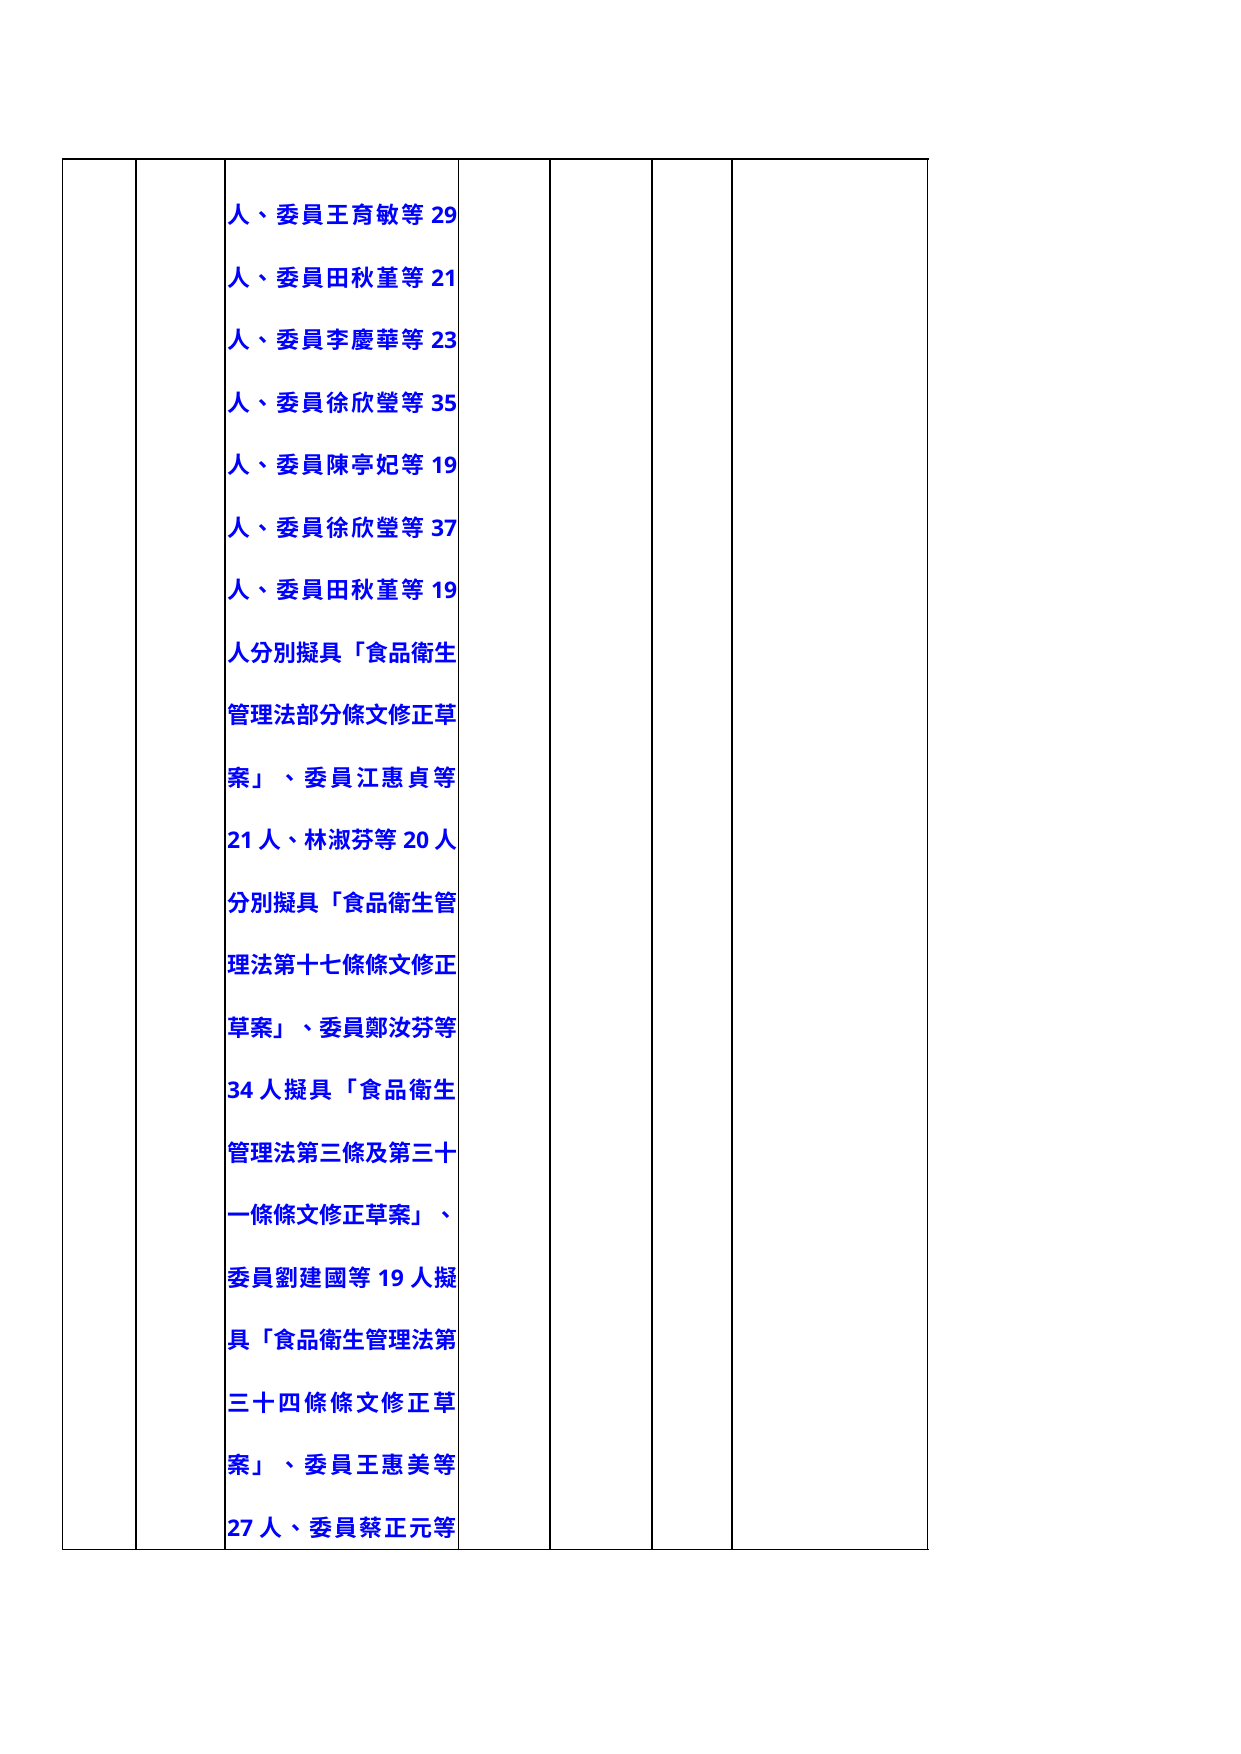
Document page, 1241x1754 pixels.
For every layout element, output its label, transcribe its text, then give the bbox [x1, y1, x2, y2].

table_cell [63, 160, 135, 1548]
table_cell [459, 160, 549, 1548]
table_cell [733, 160, 927, 1548]
table_cell [653, 160, 731, 1548]
table_cell [551, 160, 651, 1548]
table_cell 人、委員王育敏等29人、委員田秋堇等21人、委員李慶華等23人、委員徐欣瑩等35人、委員陳亭妃等19人、委員徐欣瑩等37人、委員田秋堇等19人分別擬具「食品衛生管理法部分條文修正草案」、委員江惠貞等21人、林淑芬等20人分別擬具「食品衛生管理法第十七條條文修正草案」、委員鄭汝芬等34人擬具「食品衛生管理法第三條及第三十一條條文修正草案」、委員劉建國等19人擬具「食品衛生管理法第三十四條條文修正草案」、委員王惠美等27人、委員蔡正元等 [226, 160, 458, 1548]
table_cell [137, 160, 224, 1548]
